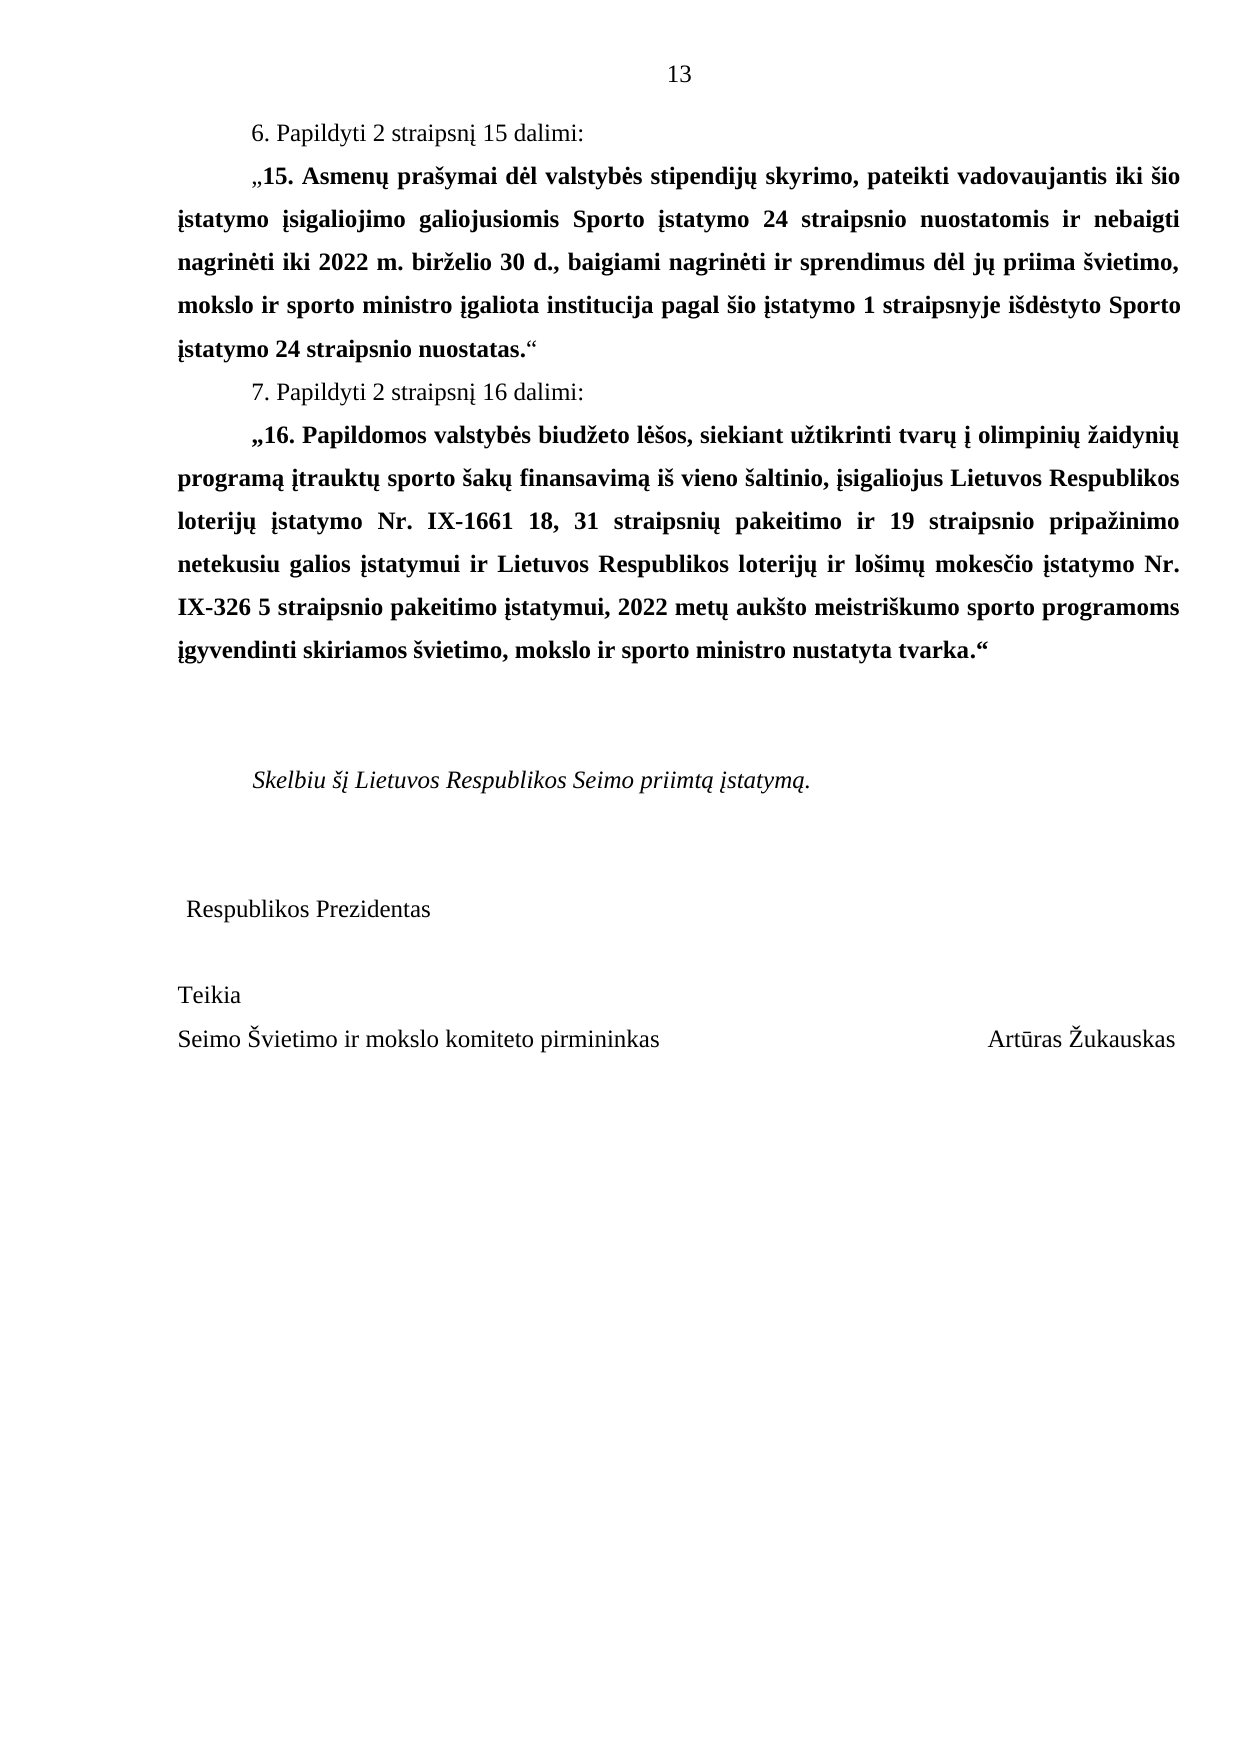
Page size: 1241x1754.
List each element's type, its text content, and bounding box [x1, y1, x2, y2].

text 6. Papildyti 2 straipsnį 15 dalimi: [177, 118, 1181, 147]
text Skelbiu šį Lietuvos Respublikos Seimo priimtą įstatymą. [177, 765, 1181, 794]
text 7. Papildyti 2 straipsnį 16 dalimi: [177, 377, 1181, 406]
text Respublikos Prezidentas [177, 894, 1181, 923]
text „15. Asmenų prašymai dėl valstybės stipendijų skyrimo, pateikti vadovaujantis iki šio įstatymo įsigaliojimo galiojusiomis Sporto įstatymo 24 straipsnio nuostatomis ir nebaigti nagrinėti iki 2022 m. birželio 30 d., baigiami nagrinėti ir sprendimus dėl jų priima švietimo, mokslo ir sporto ministro įgaliota institucija pagal šio įstatymo 1 straipsnyje išdėstyto Sporto įstatymo 24 straipsnio nuostatas.“ [177, 161, 1181, 362]
text Teikia [177, 981, 1181, 1009]
text Seimo Švietimo ir mokslo komiteto pirmininkas Artūras Žukauskas [177, 1024, 1181, 1052]
text „16. Papildomos valstybės biudžeto lėšos, siekiant užtikrinti tvarų į olimpinių žaidynių programą įtrauktų sporto šakų finansavimą iš vieno šaltinio, įsigaliojus Lietuvos Respublikos loterijų įstatymo Nr. IX-1661 18, 31 straipsnių pakeitimo ir 19 straipsnio pripažinimo netekusiu galios įstatymui ir Lietuvos Respublikos loterijų ir lošimų mokesčio įstatymo Nr. IX-326 5 straipsnio pakeitimo įstatymui, 2022 metų aukšto meistriškumo sporto programoms įgyvendinti skiriamos švietimo, mokslo ir sporto ministro nustatyta tvarka.“ [177, 420, 1181, 664]
